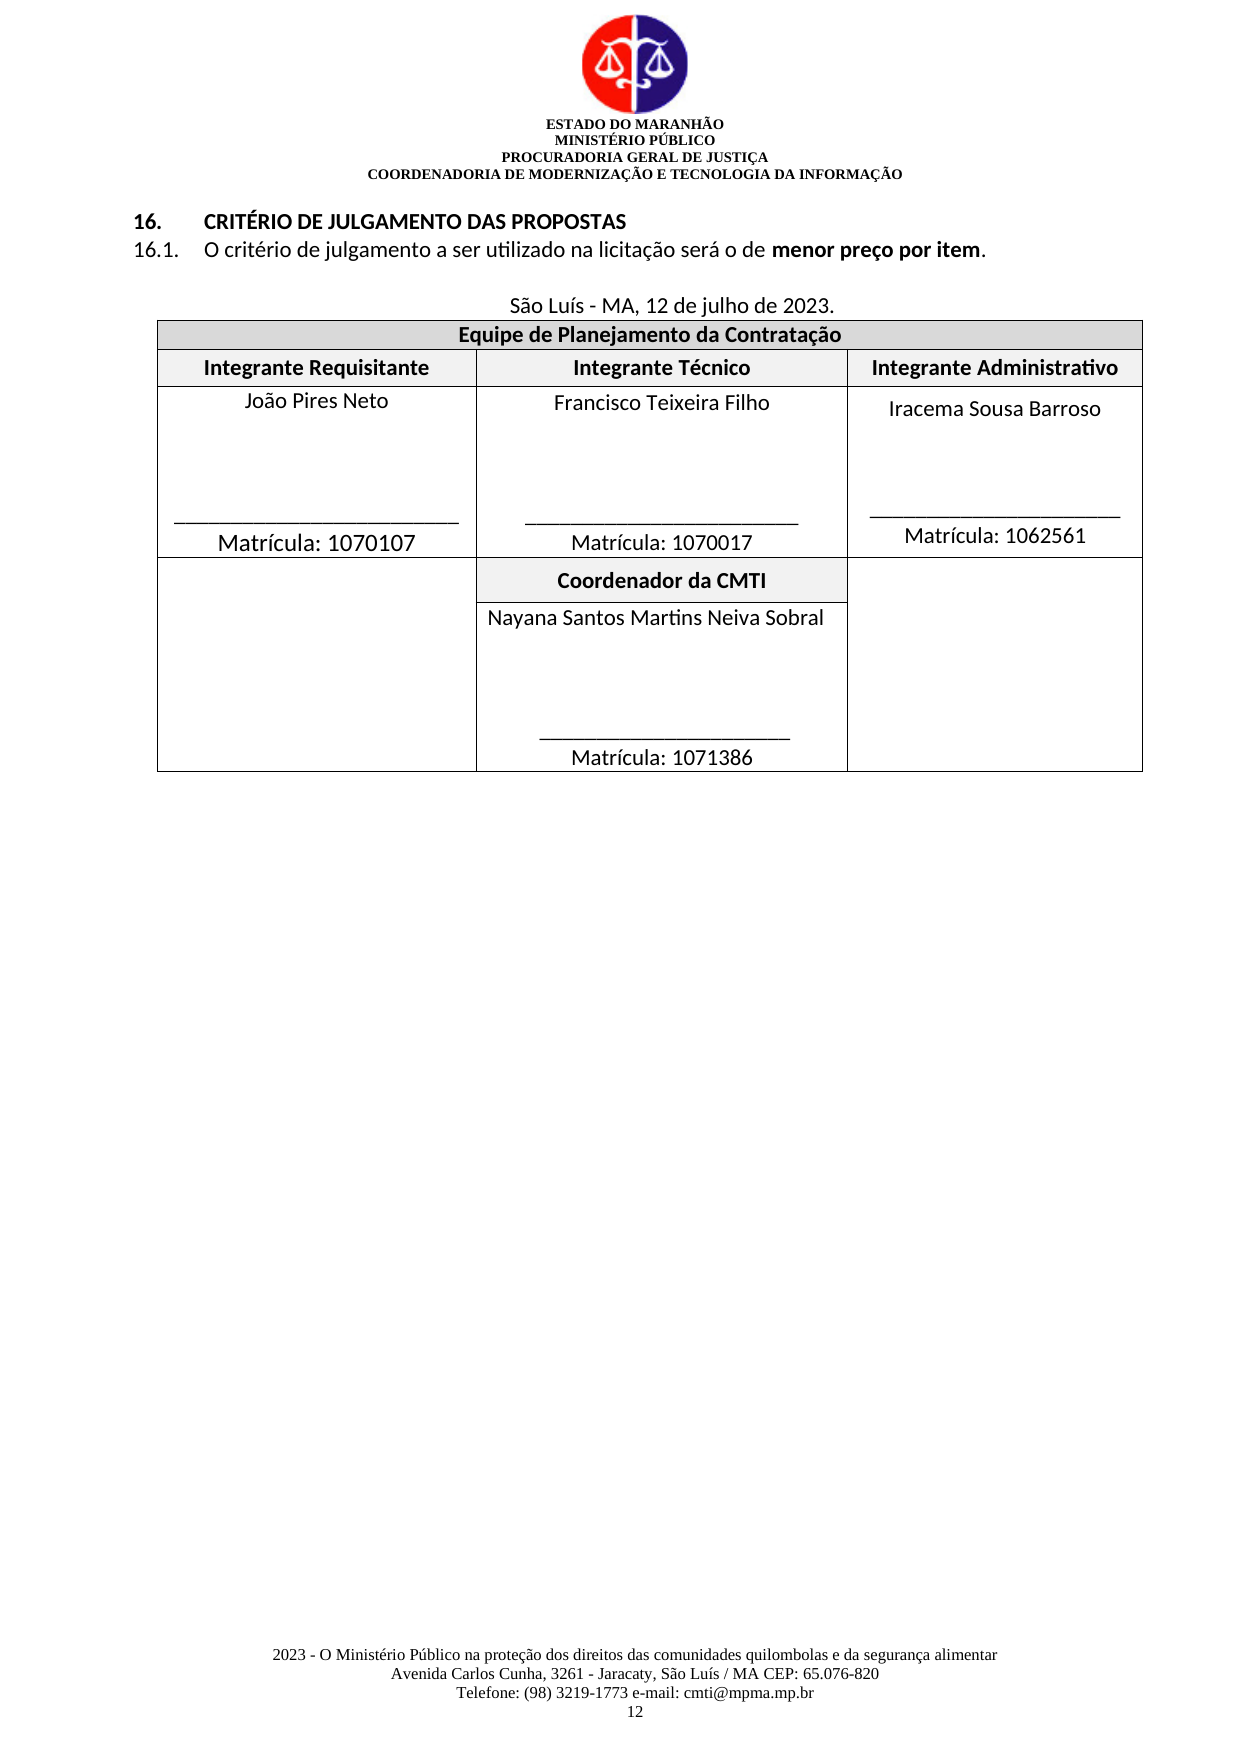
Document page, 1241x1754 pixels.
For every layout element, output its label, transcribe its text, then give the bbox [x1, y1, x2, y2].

table_cell Francisco Teixeira Filho ________________________ Matrícula: 1070017 [477, 387, 847, 557]
picture [581, 14, 688, 114]
list CRITÉRIO DE JULGAMENTO DAS PROPOSTAS [133, 207, 1137, 235]
table_cell Iracema Sousa Barroso ______________________ Matrícula: 1062561 [848, 387, 1142, 557]
text São Luís - MA, 12 de julho de 2023. [208, 292, 1137, 319]
table_cell Nayana Santos Martins Neiva Sobral ______________________ Matrícula: 1071386 [477, 603, 847, 771]
table_header Equipe de Planejamento da Contratação [158, 321, 1142, 349]
table_cell [158, 558, 476, 771]
table_cell [848, 558, 1142, 771]
table_cell João Pires Neto _________________________ Matrícula: 1070107 [158, 387, 476, 557]
list O critério de julgamento a ser utilizado na licitação será o de menor preço por item. [133, 235, 1137, 263]
table_cell Integrante Requisitante [158, 350, 476, 386]
table_cell Coordenador da CMTI [477, 558, 847, 602]
table_cell Integrante Técnico [477, 350, 847, 386]
table_cell Integrante Administrativo [848, 350, 1142, 386]
